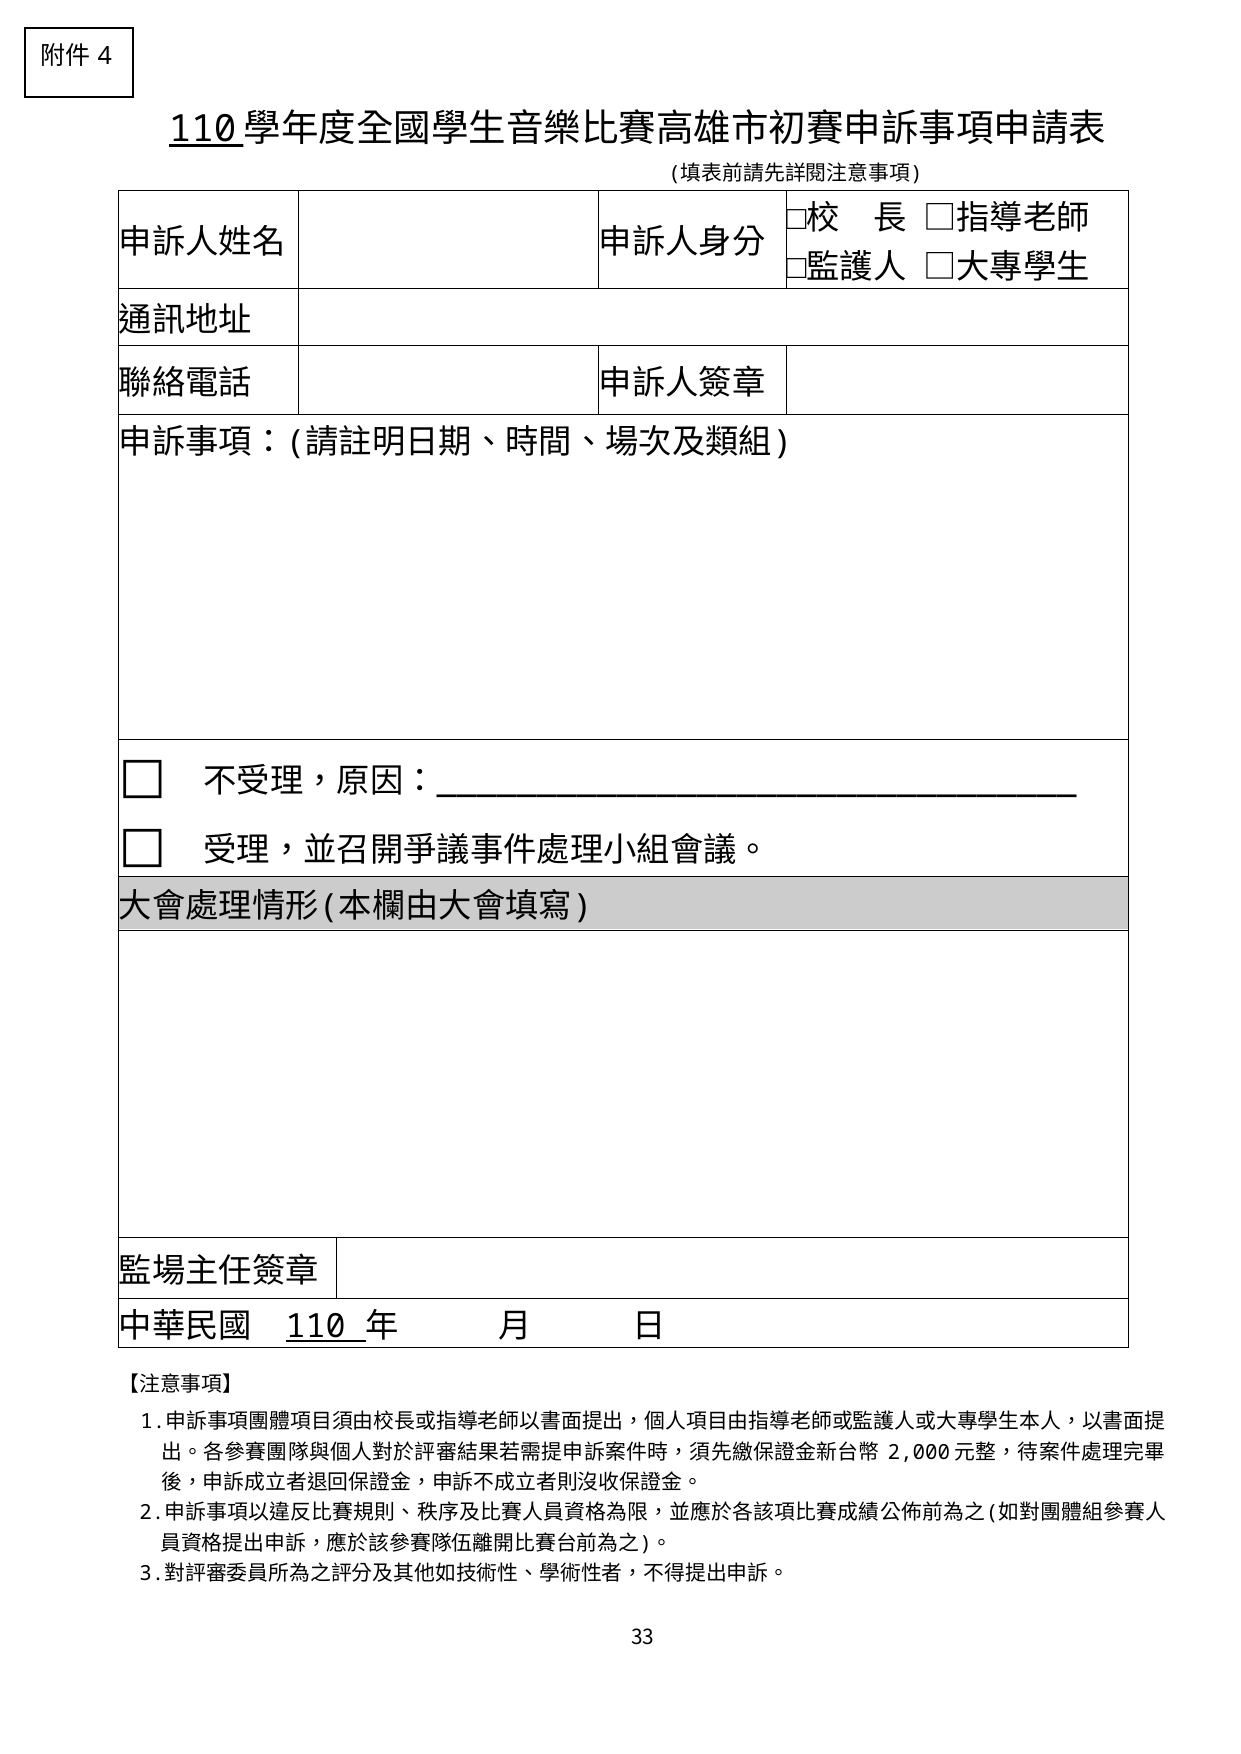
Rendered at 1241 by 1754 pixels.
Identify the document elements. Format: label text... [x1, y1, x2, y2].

text 3.對評審委員所為之評分及其他如技術性、學術性者，不得提出申訴。 [139, 1556, 1167, 1586]
text 110學年度全國學生音樂比賽高雄市初賽申訴事項申請表 [62, 98, 1213, 152]
table_cell [787, 346, 1128, 413]
table_cell [337, 1238, 1128, 1298]
text 1.申訴事項團體項目須由校長或指導老師以書面提出，個人項目由指導老師或監護人或大專學生本人，以書面提出。各參賽團隊與個人對於評審結果若需提申訴案件時，須先繳保證金新台幣2,000元整，待案件處理完畢後，申訴成立者退回保證金，申訴不成立者則沒收保證金。 [140, 1404, 1167, 1495]
table_cell 申訴人簽章 [599, 346, 786, 413]
table_header 申訴人姓名 [119, 191, 298, 288]
table_cell 中華民國 110 年 月 日 [119, 1299, 1128, 1347]
table_cell 不受理，原因：________________________________ 受理，並召開爭議事件處理小組會議。 [119, 740, 1128, 876]
table_cell 申訴事項：(請註明日期、時間、場次及類組) [119, 415, 1128, 738]
table_cell 監場主任簽章 [119, 1238, 336, 1298]
table_header □校 長 □指導老師 □監護人 □大專學生 [787, 191, 1128, 288]
table_cell [119, 931, 1128, 1237]
table_cell 大會處理情形(本欄由大會填寫) [119, 877, 1128, 929]
table_cell 通訊地址 [119, 289, 298, 345]
table_cell [299, 289, 1128, 345]
table_cell [299, 346, 598, 413]
table_header [299, 191, 598, 288]
text (填表前請先詳閱注意事項) [118, 156, 1167, 186]
text 2.申訴事項以違反比賽規則、秩序及比賽人員資格為限，並應於各該項比賽成績公佈前為之(如對團體組參賽人員資格提出申訴，應於該參賽隊伍離開比賽台前為之)。 [139, 1495, 1167, 1556]
table_cell 聯絡電話 [119, 346, 298, 413]
text 【注意事項】 [118, 1367, 1167, 1397]
table_header 申訴人身分 [599, 191, 786, 288]
